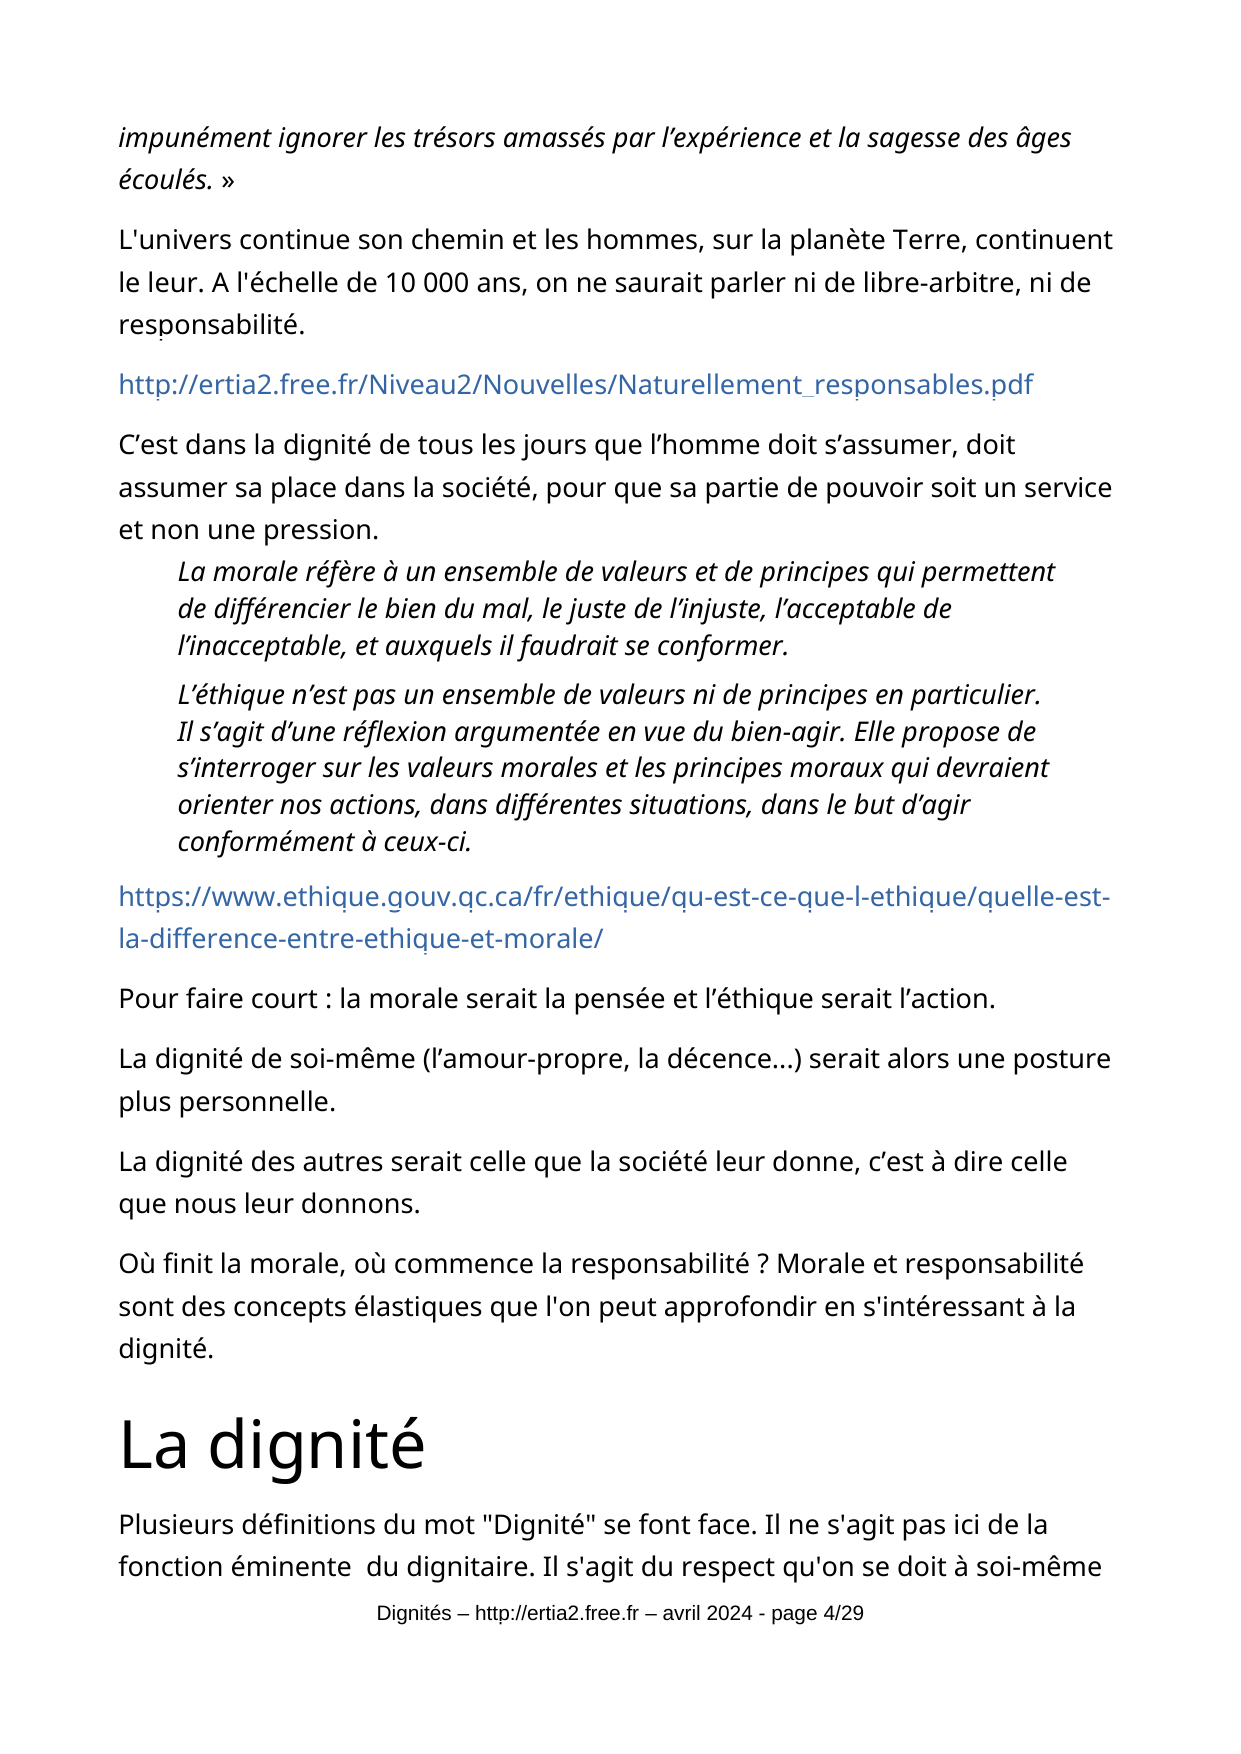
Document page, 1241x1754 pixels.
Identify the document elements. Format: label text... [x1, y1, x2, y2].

text L’éthique n’est pas un ensemble de valeurs ni de principes en particulier. Il s’agit d’une réflexion argumentée en vue du bien-agir. Elle propose de s’interroger sur les valeurs morales et les principes moraux qui devraient orienter nos actions, dans différentes situations, dans le but d’agir conformément à ceux-ci. [177, 675, 1063, 859]
text C’est dans la dignité de tous les jours que l’homme doit s’assumer, doit assumer sa place dans la société, pour que sa partie de pouvoir soit un service et non une pression. [118, 426, 1122, 547]
text Pour faire court : la morale serait la pensée et l’éthique serait l’action. [118, 980, 1122, 1017]
text Plusieurs définitions du mot "Dignité" se font face. Il ne s'agit pas ici de la fonction éminente du dignitaire. Il s'agit du respect qu'on se doit à soi-même [118, 1506, 1122, 1585]
text http://ertia2.free.fr/Niveau2/Nouvelles/Naturellement_responsables.pdf [118, 366, 1122, 402]
text La dignité de soi-même (l’amour-propre, la décence...) serait alors une posture plus personnelle. [118, 1040, 1122, 1119]
text L'univers continue son chemin et les hommes, sur la planète Terre, continuent le leur. A l'échelle de 10 000 ans, on ne saurait parler ni de libre-arbitre, ni de responsabilité. [118, 221, 1122, 342]
text Où finit la morale, où commence la responsabilité ? Morale et responsabilité sont des concepts élastiques que l'on peut approfondir en s'intéressant à la dignité. [118, 1245, 1122, 1366]
subtitle La dignité [118, 1397, 1122, 1488]
text https://www.ethique.gouv.qc.ca/fr/ethique/qu-est-ce-que-l-ethique/quelle-est-la-difference-entre-ethique-et-morale/ [118, 877, 1122, 956]
text La morale réfère à un ensemble de valeurs et de principes qui permettent de différencier le bien du mal, le juste de l’injuste, l’acceptable de l’inacceptable, et auxquels il faudrait se conformer. [177, 553, 1063, 663]
text impunément ignorer les trésors amassés par l’expérience et la sagesse des âges écoulés. » [118, 118, 1122, 197]
text La dignité des autres serait celle que la société leur donne, c’est à dire celle que nous leur donnons. [118, 1142, 1122, 1222]
